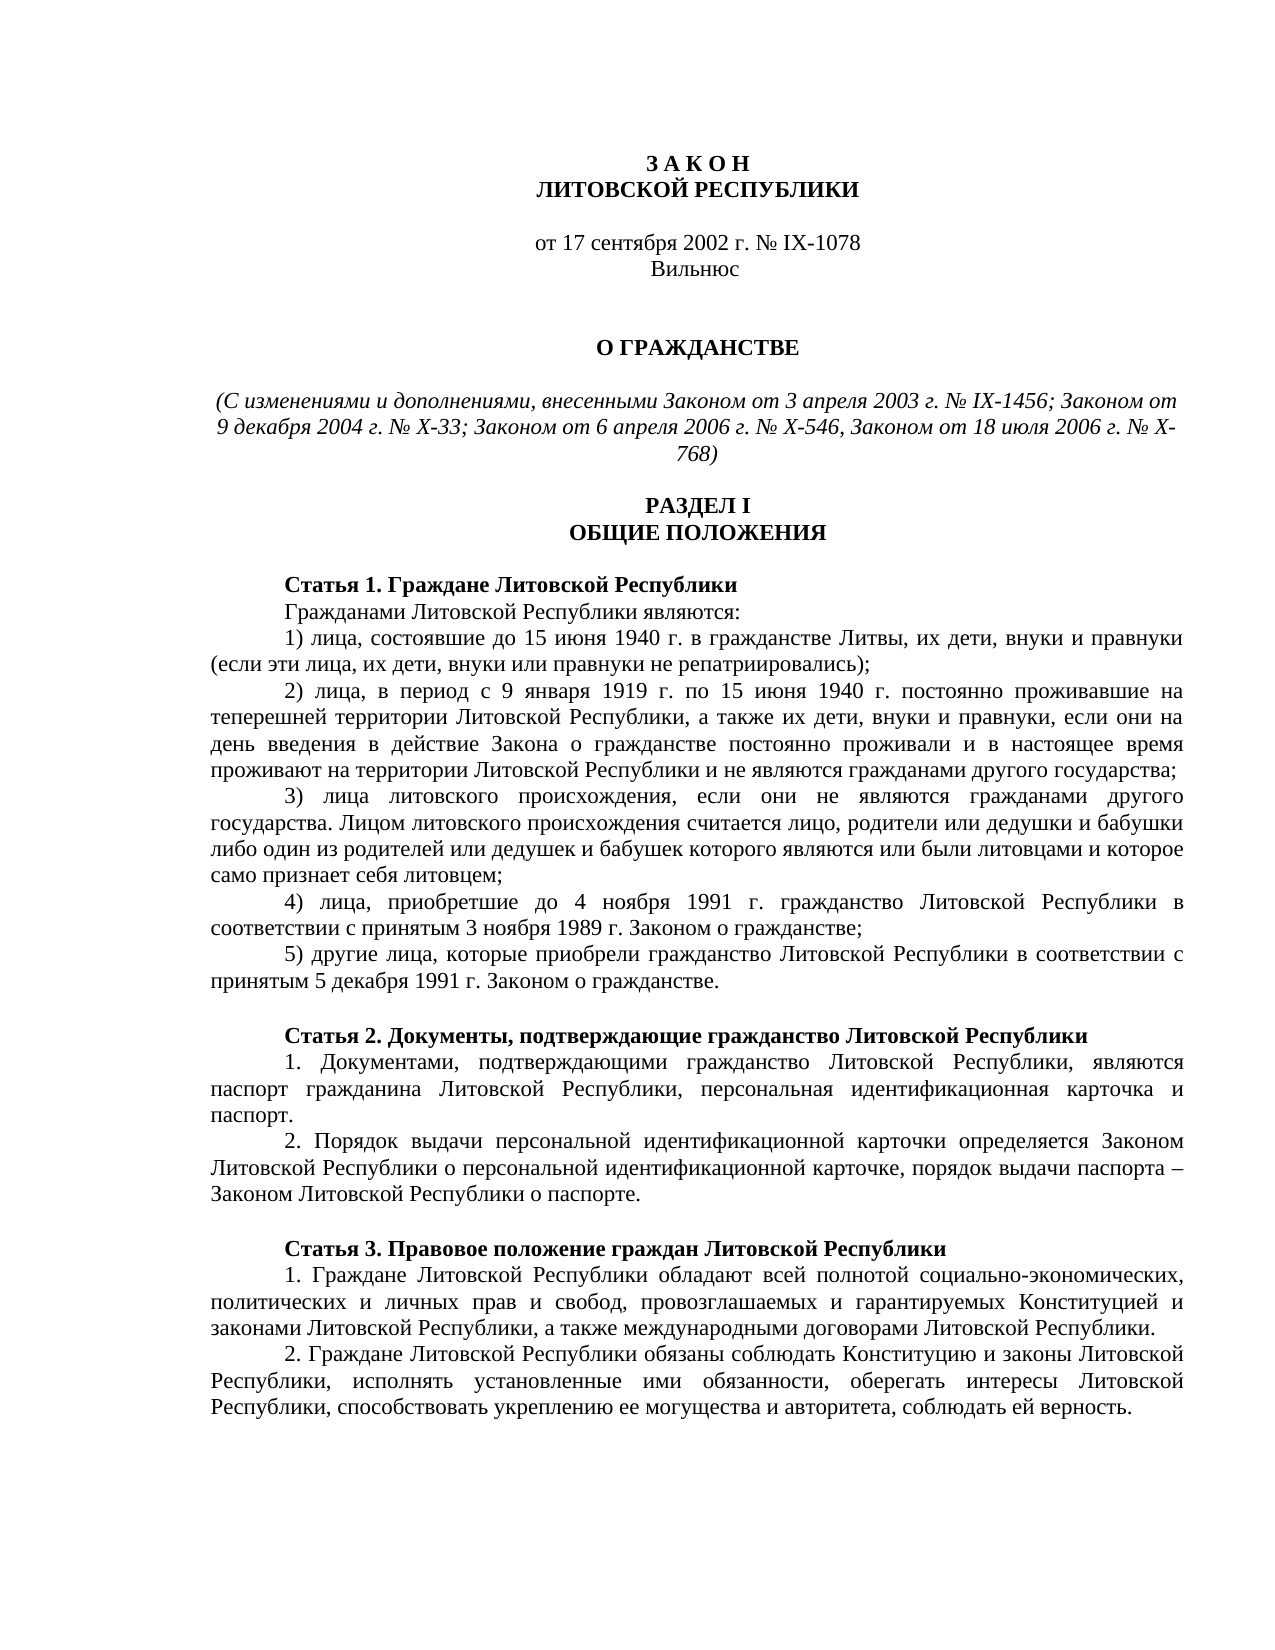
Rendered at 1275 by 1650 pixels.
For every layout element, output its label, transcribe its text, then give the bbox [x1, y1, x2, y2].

text 2) лица, в период с 9 января 1919 г. по 15 июня 1940 г. постоянно проживавшие на теперешней территории Литовской Республики, а также их дети, внуки и правнуки, если они на день введения в действие Закона о гражданстве постоянно проживали и в настоящее время проживают на территории Литовской Республики и не являются гражданами другого государства; [210, 677, 1185, 782]
text 1) лица, состоявшие до 15 июня 1940 г. в гражданстве Литвы, их дети, внуки и правнуки (если эти лица, их дети, внуки или правнуки не репатриировались); [210, 624, 1185, 677]
text 3) лица литовского происхождения, если они не являются гражданами другого государства. Лицом литовского происхождения считается лицо, родители или дедушки и бабушки либо один из родителей или дедушек и бабушек которого являются или были литовцами и которое само признает себя литовцем; [210, 782, 1185, 888]
text Гражданами Литовской Республики являются: [210, 598, 1185, 624]
text от 17 сентября 2002 г. № IX-1078 [210, 229, 1185, 255]
text 1. Граждане Литовской Республики обладают всей полнотой социально-экономических, политических и личных прав и свобод, провозглашаемых и гарантируемых Конституцией и законами Литовской Республики, а также международными договорами Литовской Республики. [210, 1261, 1185, 1341]
text З А К О Н [210, 150, 1185, 176]
text 5) другие лица, которые приобрели гражданство Литовской Республики в соответствии с принятым 5 декабря 1991 г. Законом о гражданстве. [210, 940, 1185, 993]
text ОБЩИЕ ПОЛОЖЕНИЯ [210, 519, 1185, 545]
text Статья 1. Граждане Литовской Республики [210, 571, 1185, 598]
text 2. Порядок выдачи персональной идентификационной карточки определяется Законом Литовской Республики о персональной идентификационной карточке, порядок выдачи паспорта – Законом Литовской Республики о паспорте. [210, 1127, 1185, 1206]
text 1. Документами, подтверждающими гражданство Литовской Республики, являются паспорт гражданина Литовской Республики, персональная идентификационная карточка и паспорт. [210, 1048, 1185, 1127]
text ЛИТОВСКОЙ РЕСПУБЛИКИ [210, 176, 1185, 202]
text (С изменениями и дополнениями, внесенными Законом от 3 апреля 2003 г. № IX-1456; Законом от 9 декабря 2004 г. № X-33; Законом от 6 апреля 2006 г. № X-546, Законом от 18 июля 2006 г. № X-768) [210, 387, 1185, 466]
text РАЗДЕЛ I [210, 492, 1185, 519]
text 2. Граждане Литовской Республики обязаны соблюдать Конституцию и законы Литовской Республики, исполнять установленные ими обязанности, оберегать интересы Литовской Республики, способствовать укреплению ее могущества и авторитета, соблюдать ей верность. [210, 1341, 1185, 1419]
text Статья 3. Правовое положение граждан Литовской Республики [210, 1235, 1185, 1261]
text Вильнюс [210, 255, 1185, 282]
text О ГРАЖДАНСТВЕ [210, 334, 1185, 361]
text Статья 2. Документы, подтверждающие гражданство Литовской Республики [284, 1022, 1185, 1048]
text 4) лица, приобретшие до 4 ноября 1991 г. гражданство Литовской Республики в соответствии с принятым 3 ноября 1989 г. Законом о гражданстве; [210, 888, 1185, 940]
